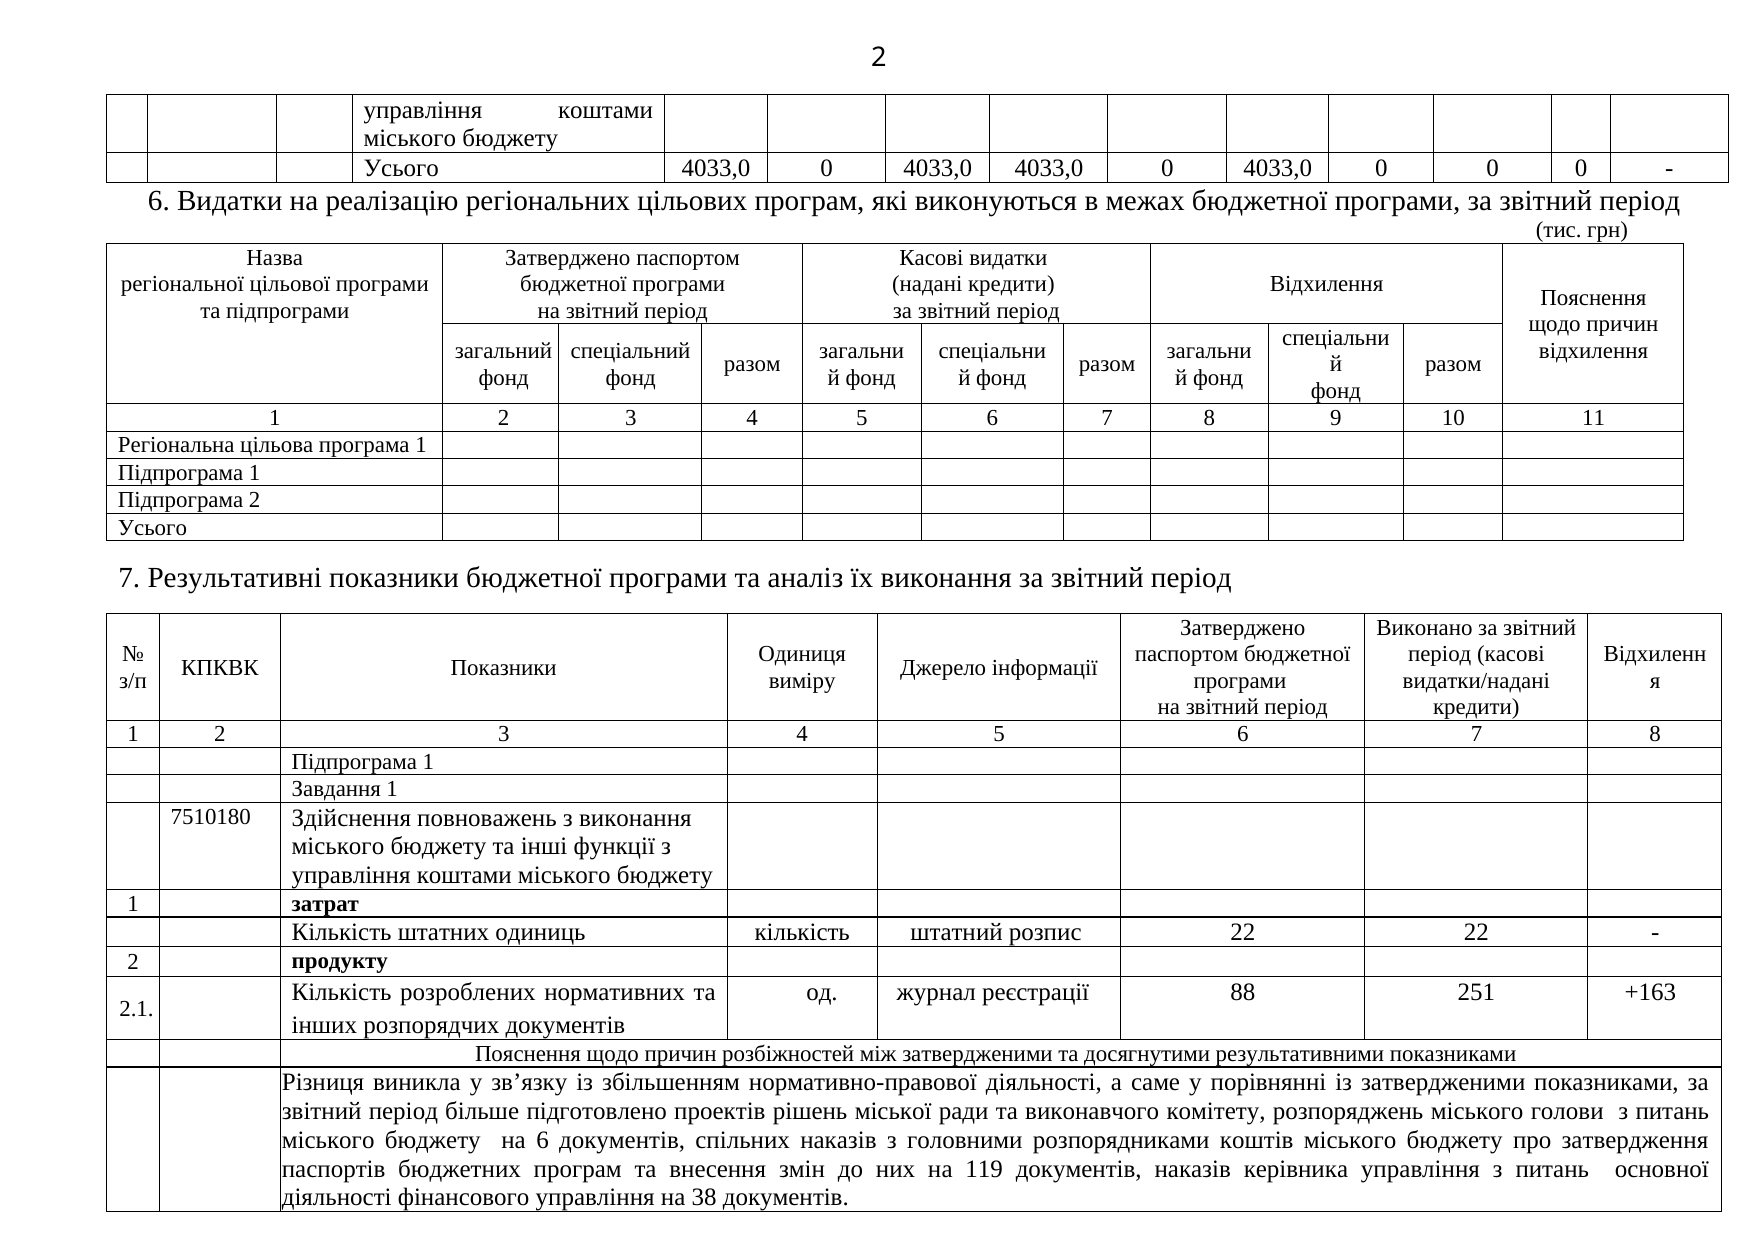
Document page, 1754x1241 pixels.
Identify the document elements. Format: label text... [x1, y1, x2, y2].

table_cell [559, 432, 701, 458]
table_cell 4033,0 [665, 153, 767, 182]
table_cell [1404, 514, 1502, 540]
table_cell [1365, 947, 1587, 976]
table_cell Усього [353, 153, 664, 182]
table_cell затрат [281, 890, 727, 916]
table_cell [1404, 432, 1502, 458]
table_header Відхилення [1151, 244, 1502, 323]
table_cell Різниця виникла у зв’язку із збільшенням нормативно-правової діяльності, а саме у порівнянні із затвердженими показниками, за звітний період більше підготовлено проектів рішень міської ради та виконавчого комітету, розпоряджень міського голови з питань міського бюджету на 6 документів, спільних наказів з головними розпорядниками коштів міського бюджету про затвердження паспортів бюджетних програм та внесення змін до них на 119 документів, наказів керівника управління з питань основної діяльності фінансового управління на 38 документів. [281, 1068, 1721, 1211]
table_header Показники [281, 614, 727, 719]
table_cell [1121, 775, 1364, 802]
table_cell 4 [702, 404, 802, 431]
table_cell [1404, 486, 1502, 513]
table_cell [878, 775, 1120, 802]
table_header Затверджено паспортом бюджетної програми на звітний період [443, 244, 802, 323]
table_cell [443, 432, 558, 458]
table_cell 4033,0 [1227, 153, 1328, 182]
table_cell - [1611, 153, 1728, 182]
table_cell [728, 890, 877, 916]
table_cell [443, 514, 558, 540]
table_cell кількість [728, 918, 877, 946]
table_cell журнал реєстрації [878, 977, 1120, 1039]
table_cell 7510180 [160, 803, 280, 889]
table_header Відхилення [1588, 614, 1721, 719]
table_header Пояснення щодо причин відхилення [1503, 244, 1683, 403]
table_cell [1588, 775, 1721, 802]
table_cell 8 [1588, 721, 1721, 747]
table_cell 2 [443, 404, 558, 431]
table_cell [803, 486, 921, 513]
table_cell [160, 947, 280, 976]
table_cell разом [702, 324, 802, 403]
table_cell Підпрограма 2 [107, 486, 442, 513]
table_cell 2.1. [107, 977, 159, 1039]
table_cell +163 [1588, 977, 1721, 1039]
table_cell разом [1064, 324, 1150, 403]
table_cell [1588, 748, 1721, 774]
table_cell [1404, 459, 1502, 485]
table_cell Здійснення повноважень з виконання міського бюджету та інші функції з управління коштами міського бюджету [281, 803, 727, 889]
text (тис. грн) [118, 217, 1639, 243]
table_cell [107, 918, 159, 946]
table_header Виконано за звітний період (касові видатки/надані кредити) [1365, 614, 1587, 719]
table_cell [1151, 486, 1268, 513]
table_cell загальний фонд [1151, 324, 1268, 403]
table_cell [922, 459, 1063, 485]
table_cell 8 [1151, 404, 1268, 431]
table_cell [1365, 803, 1587, 889]
table_cell [1151, 459, 1268, 485]
table_cell - [1611, 95, 1728, 152]
table_cell Регіональна цільова програма 1 [107, 432, 442, 458]
table_cell Завдання 1 [281, 775, 727, 802]
table_cell Кількість штатних одиниць [281, 918, 727, 946]
table_cell - [1588, 918, 1721, 946]
table_cell 1 [107, 404, 442, 431]
table_cell 4033,0 [990, 153, 1107, 182]
table_cell [1503, 514, 1683, 540]
table_cell [803, 432, 921, 458]
table_cell 0 [1329, 153, 1433, 182]
table_cell [559, 514, 701, 540]
table_cell [160, 977, 280, 1039]
table_cell [768, 95, 885, 152]
table_cell [1503, 459, 1683, 485]
table_cell [665, 95, 767, 152]
table_cell загальний фонд [443, 324, 558, 403]
table_cell [1365, 775, 1587, 802]
table_cell [1365, 890, 1587, 916]
table_header Назва регіональної цільової програми та підпрограми [107, 244, 442, 403]
table_cell [878, 890, 1120, 916]
table_cell [1151, 514, 1268, 540]
table_cell загальний фонд [803, 324, 921, 403]
table_cell управління коштами міського бюджету [353, 95, 664, 152]
table_cell [1121, 890, 1364, 916]
table_cell [878, 748, 1120, 774]
table_cell [878, 803, 1120, 889]
table_cell [107, 1040, 159, 1066]
table_cell [878, 947, 1120, 976]
table_cell разом [1404, 324, 1502, 403]
table_cell спеціальний фонд [1269, 324, 1403, 403]
text 6. Видатки на реалізацію регіональних цільових програм, які виконуються в межах бюджетної програми, за звітний період [118, 183, 1683, 217]
table_cell 88 [1121, 977, 1364, 1039]
table_cell 1 [107, 721, 159, 747]
table_cell 22 [1121, 918, 1364, 946]
table_cell [702, 432, 802, 458]
table_cell продукту [281, 947, 727, 976]
table_cell [990, 95, 1107, 152]
table_cell 10 [1404, 404, 1502, 431]
table_cell 4 [728, 721, 877, 747]
table_cell 6 [922, 404, 1063, 431]
table_cell [1227, 95, 1328, 152]
table_cell [728, 748, 877, 774]
table_header Джерело інформації [878, 614, 1120, 719]
table_cell 3 [281, 721, 727, 747]
table_cell 9 [1269, 404, 1403, 431]
table_cell [107, 95, 147, 152]
table_cell 6 [1121, 721, 1364, 747]
table_cell [728, 947, 877, 976]
table_cell Підпрограма 1 [107, 459, 442, 485]
table_cell 4033,0 [886, 153, 989, 182]
table_cell [1151, 432, 1268, 458]
table_cell [1269, 514, 1403, 540]
table_cell 22 [1365, 918, 1587, 946]
table_cell 1 [107, 890, 159, 916]
table_cell 0 [1108, 153, 1226, 182]
table_cell [1269, 432, 1403, 458]
table_cell [160, 748, 280, 774]
table_cell [160, 1040, 280, 1066]
table_cell [1588, 803, 1721, 889]
table_cell [148, 95, 276, 152]
table_cell [559, 486, 701, 513]
table_cell [1588, 890, 1721, 916]
table_cell 7 [1365, 721, 1587, 747]
text 7. Результативні показники бюджетної програми та аналіз їх виконання за звітний період [118, 560, 1639, 594]
table_cell [160, 775, 280, 802]
table_cell [1365, 748, 1587, 774]
table_cell [803, 514, 921, 540]
table_cell [1064, 514, 1150, 540]
table_cell [922, 514, 1063, 540]
table_cell 7 [1064, 404, 1150, 431]
table_cell [107, 1068, 159, 1211]
table_cell 0 [1434, 153, 1551, 182]
table_cell [107, 775, 159, 802]
table_cell спеціальний фонд [922, 324, 1063, 403]
table_cell 2 [160, 721, 280, 747]
table_cell 0 [768, 153, 885, 182]
table_cell [1064, 432, 1150, 458]
table_cell штатний розпис [878, 918, 1120, 946]
table_cell [160, 1068, 280, 1211]
table_cell [1064, 459, 1150, 485]
table_cell [1588, 947, 1721, 976]
table_cell [1121, 748, 1364, 774]
table_cell [1269, 459, 1403, 485]
table_cell 5 [878, 721, 1120, 747]
table_cell [107, 748, 159, 774]
table_cell [1503, 432, 1683, 458]
table_cell [148, 153, 276, 182]
table_cell [922, 432, 1063, 458]
table_cell Підпрограма 1 [281, 748, 727, 774]
table_cell [443, 459, 558, 485]
table_cell Пояснення щодо причин розбіжностей між затвердженими та досягнутими результативними показниками [281, 1040, 1721, 1066]
table_cell [160, 918, 280, 946]
table_cell 0 [1552, 153, 1610, 182]
table_cell [728, 803, 877, 889]
table_cell [107, 803, 159, 889]
table_cell [107, 153, 147, 182]
table_cell [443, 486, 558, 513]
table_cell [1269, 486, 1403, 513]
table_cell [1329, 95, 1433, 152]
table_cell [1552, 95, 1610, 152]
table_cell [1064, 486, 1150, 513]
table_cell [277, 153, 352, 182]
table_cell [803, 459, 921, 485]
table_cell [1434, 95, 1551, 152]
table_cell [922, 486, 1063, 513]
table_cell [277, 95, 352, 152]
table_header Затверджено паспортом бюджетної програми на звітний період [1121, 614, 1364, 719]
table_header Касові видатки (надані кредити) за звітний період [803, 244, 1150, 323]
table_cell [559, 459, 701, 485]
table_cell од. [728, 977, 877, 1039]
table_cell [1121, 947, 1364, 976]
table_cell 251 [1365, 977, 1587, 1039]
table_cell Усього [107, 514, 442, 540]
table_cell 5 [803, 404, 921, 431]
table_cell 3 [559, 404, 701, 431]
table_cell [1121, 803, 1364, 889]
table_cell [1503, 486, 1683, 513]
table_cell [702, 486, 802, 513]
table_cell спеціальний фонд [559, 324, 701, 403]
table_cell [886, 95, 989, 152]
table_cell 11 [1503, 404, 1683, 431]
table_header КПКВК [160, 614, 280, 719]
table_header № з/п [107, 614, 159, 719]
table_header Одиниця виміру [728, 614, 877, 719]
table_cell [1108, 95, 1226, 152]
table_cell [728, 775, 877, 802]
table_cell Кількість розроблених нормативних та інших розпорядчих документів [281, 977, 727, 1039]
table_cell [702, 459, 802, 485]
table_cell [160, 890, 280, 916]
table_cell [702, 514, 802, 540]
table_cell 2 [107, 947, 159, 976]
